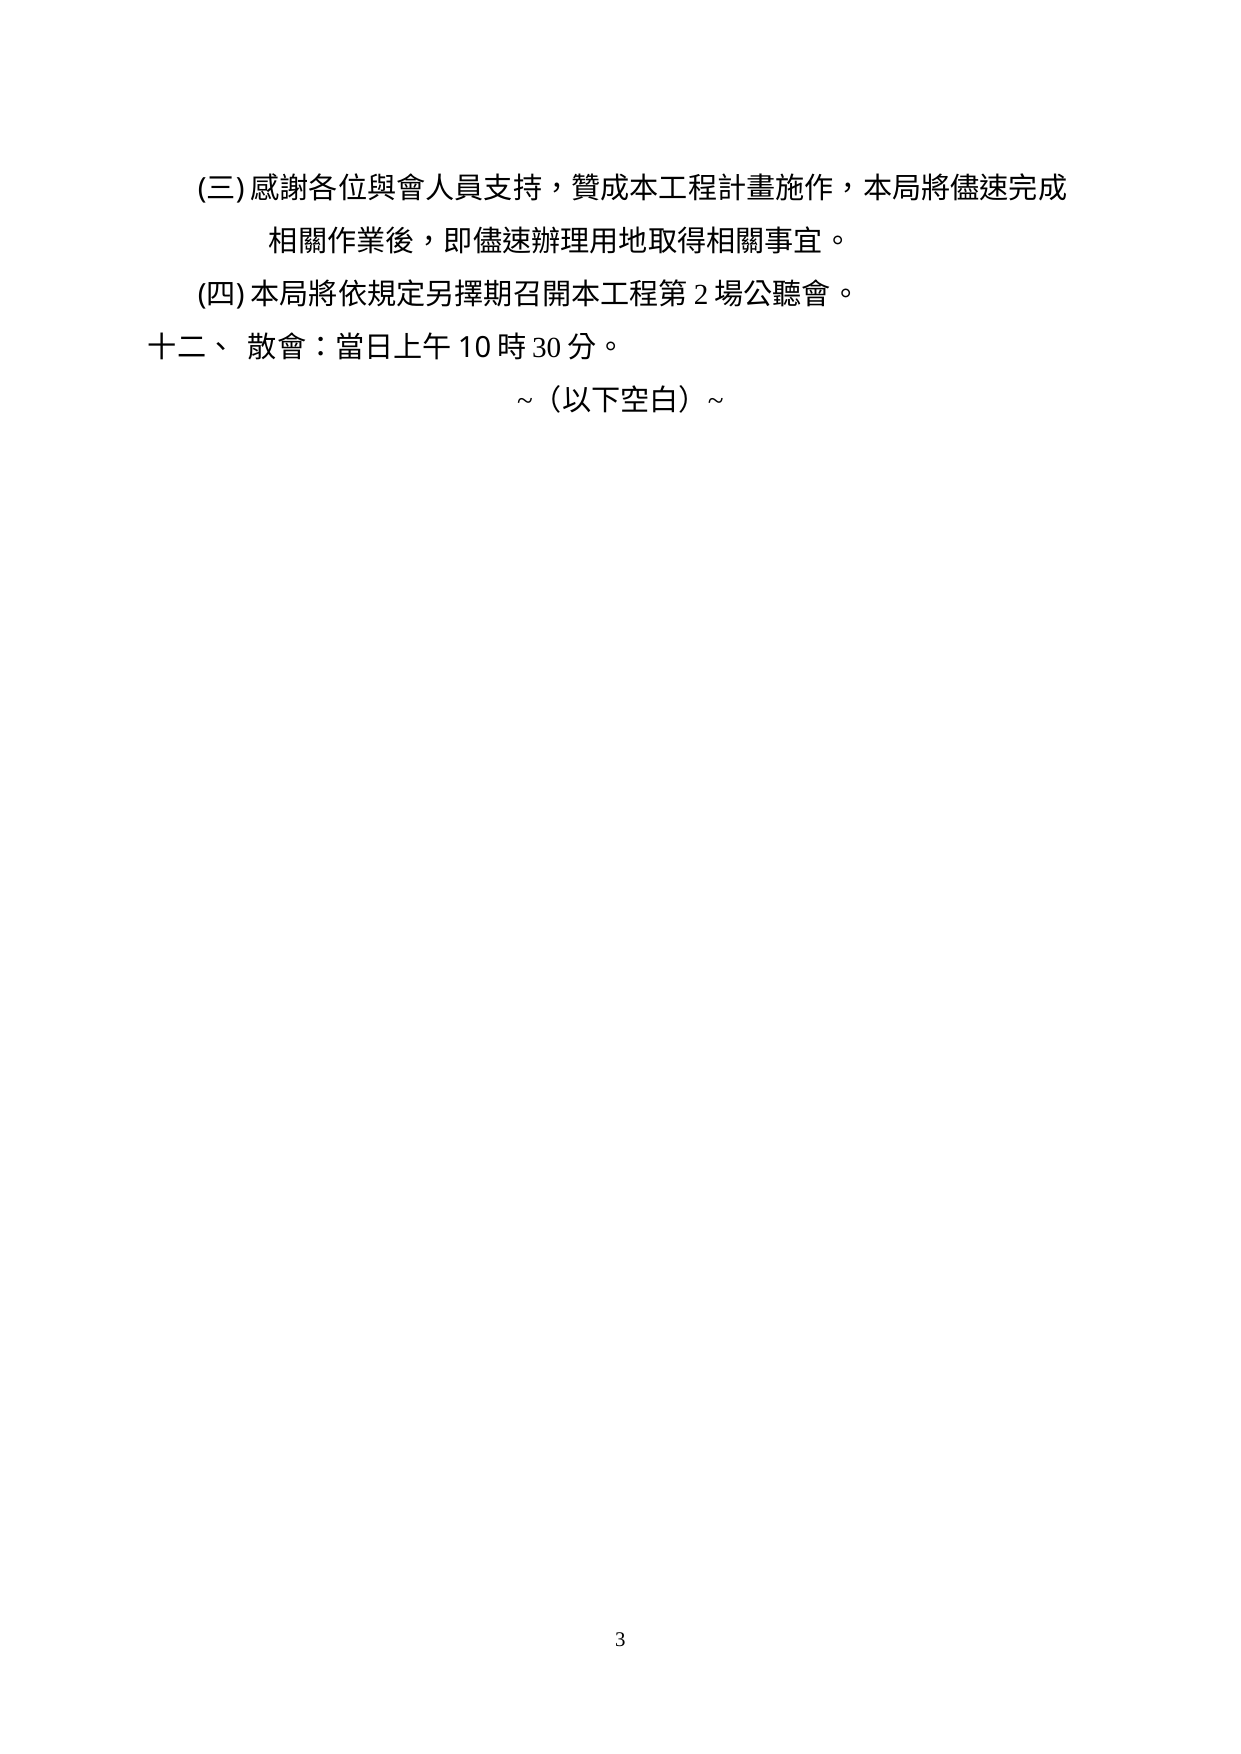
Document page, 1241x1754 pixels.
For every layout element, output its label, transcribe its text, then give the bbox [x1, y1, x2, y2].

list 本局將依規定另擇期召開本工程第2場公聽會。 [198, 270, 1092, 313]
list 散會：當日上午10時30分。 [148, 323, 1092, 366]
text ~（以下空白）~ [148, 376, 1092, 418]
list 感謝各位與會人員支持，贊成本工程計畫施作，本局將儘速完成相關作業後，即儘速辦理用地取得相關事宜。 [198, 164, 1092, 260]
